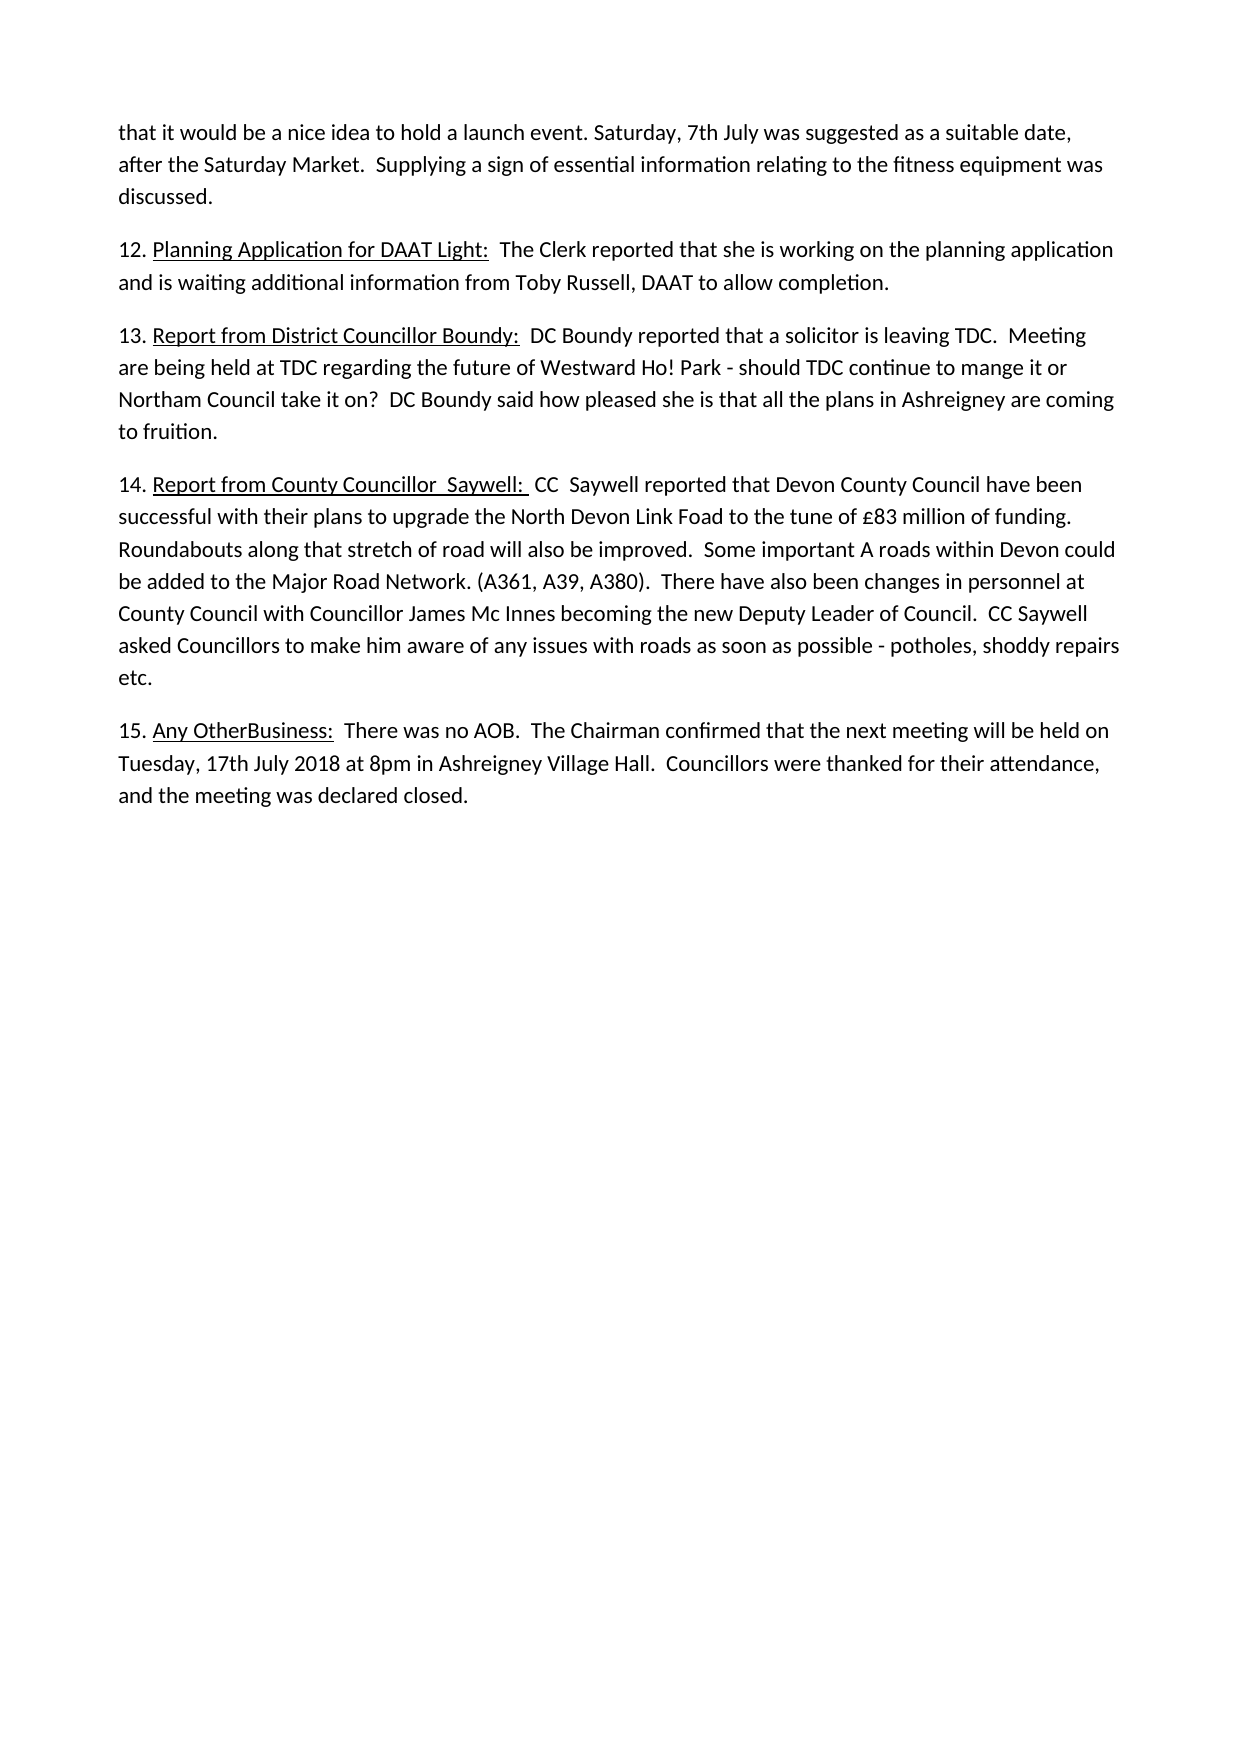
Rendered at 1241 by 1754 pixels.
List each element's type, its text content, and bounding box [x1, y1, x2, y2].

text 15. Any OtherBusiness: There was no AOB. The Chairman confirmed that the next meeting will be held on Tuesday, 17th July 2018 at 8pm in Ashreigney Village Hall. Councillors were thanked for their attendance, and the meeting was declared closed. [118, 716, 1122, 809]
text 12. Planning Application for DAAT Light: The Clerk reported that she is working on the planning application and is waiting additional information from Toby Russell, DAAT to allow completion. [118, 236, 1122, 296]
text that it would be a nice idea to hold a launch event. Saturday, 7th July was suggested as a suitable date, after the Saturday Market. Supplying a sign of essential information relating to the fitness equipment was discussed. [118, 118, 1122, 211]
text 14. Report from County Councillor Saywell: CC Saywell reported that Devon County Council have been successful with their plans to upgrade the North Devon Link Foad to the tune of £83 million of funding. Roundabouts along that stretch of road will also be improved. Some important A roads within Devon could be added to the Major Road Network. (A361, A39, A380). There have also been changes in personnel at County Council with Councillor James Mc Innes becoming the new Deputy Leader of Council. CC Saywell asked Councillors to make him aware of any issues with roads as soon as possible - potholes, shoddy repairs etc. [118, 470, 1122, 691]
text 13. Report from District Councillor Boundy: DC Boundy reported that a solicitor is leaving TDC. Meeting are being held at TDC regarding the future of Westward Ho! Park - should TDC continue to mange it or Northam Council take it on? DC Boundy said how pleased she is that all the plans in Ashreigney are coming to fruition. [118, 321, 1122, 445]
